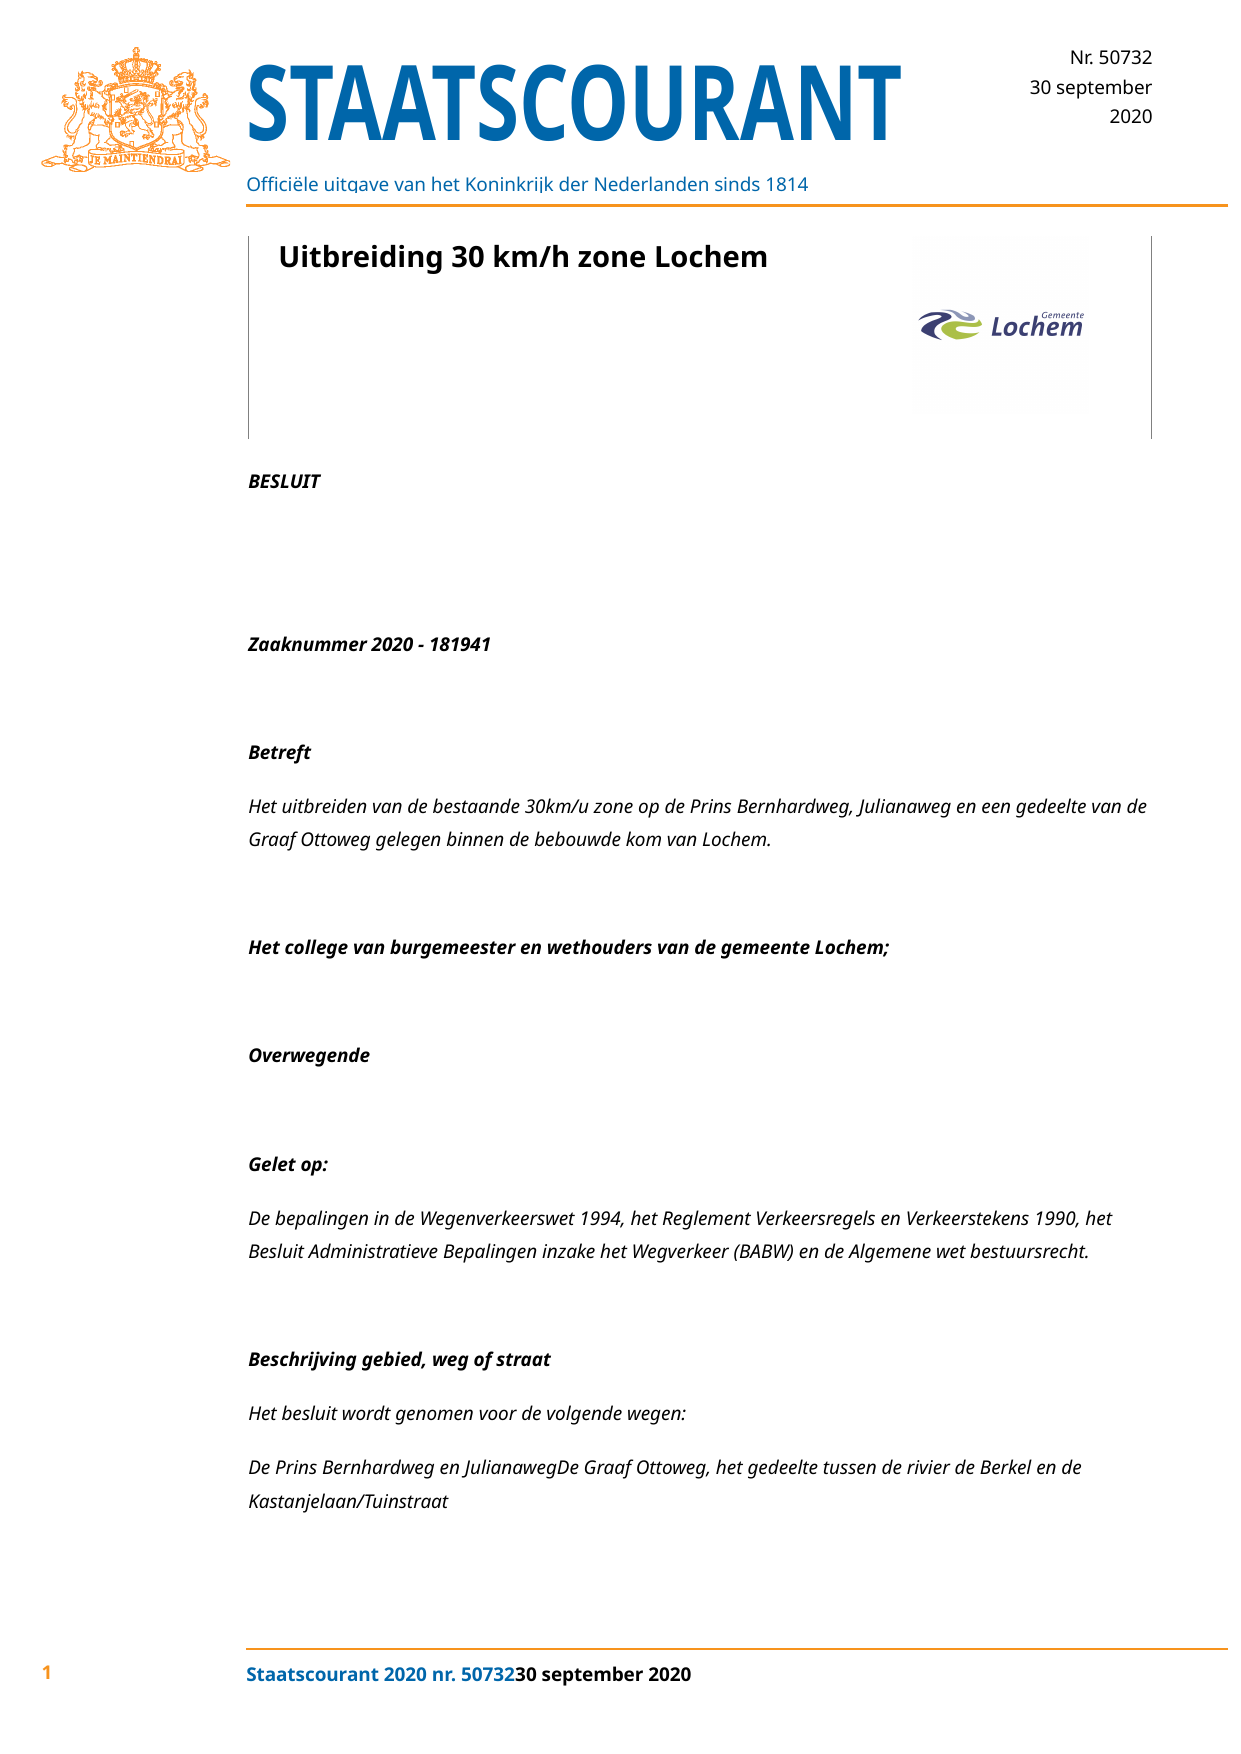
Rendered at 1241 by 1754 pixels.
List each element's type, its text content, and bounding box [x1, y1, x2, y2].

text BESLUIT [248, 469, 1152, 494]
text De Prins Bernhardweg en JulianawegDe Graaf Ottoweg, het gedeelte tussen de rivier de Berkel en de Kastanjelaan/Tuinstraat [248, 1454, 1152, 1514]
table_header [1090, 236, 1151, 413]
text Gelet op: [248, 1151, 1152, 1177]
text Het uitbreiden van de bestaande 30km/u zone op de Prins Bernhardweg, Julianaweg en een gedeelte van de Graaf Ottoweg gelegen binnen de bebouwde kom van Lochem. [248, 793, 1152, 852]
text Beschrijving gebied, weg of straat [248, 1346, 1152, 1372]
table_header [850, 414, 1151, 439]
table_header Uitbreiding 30 km/h zone Lochem [249, 236, 850, 439]
picture [41, 47, 231, 172]
text Overwegende [248, 1043, 1152, 1068]
picture [912, 236, 1090, 414]
text Het college van burgemeester en wethouders van de gemeente Lochem; [248, 934, 1152, 960]
text Betreft [248, 739, 1152, 765]
text Het besluit wordt genomen voor de volgende wegen: [248, 1401, 1152, 1426]
table_header [850, 236, 912, 413]
text Zaaknummer 2020 - 181941 [248, 631, 1152, 657]
text De bepalingen in de Wegenverkeerswet 1994, het Reglement Verkeersregels en Verkeerstekens 1990, het Besluit Administratieve Bepalingen inzake het Wegverkeer (BABW) en de Algemene wet bestuursrecht. [248, 1205, 1152, 1264]
